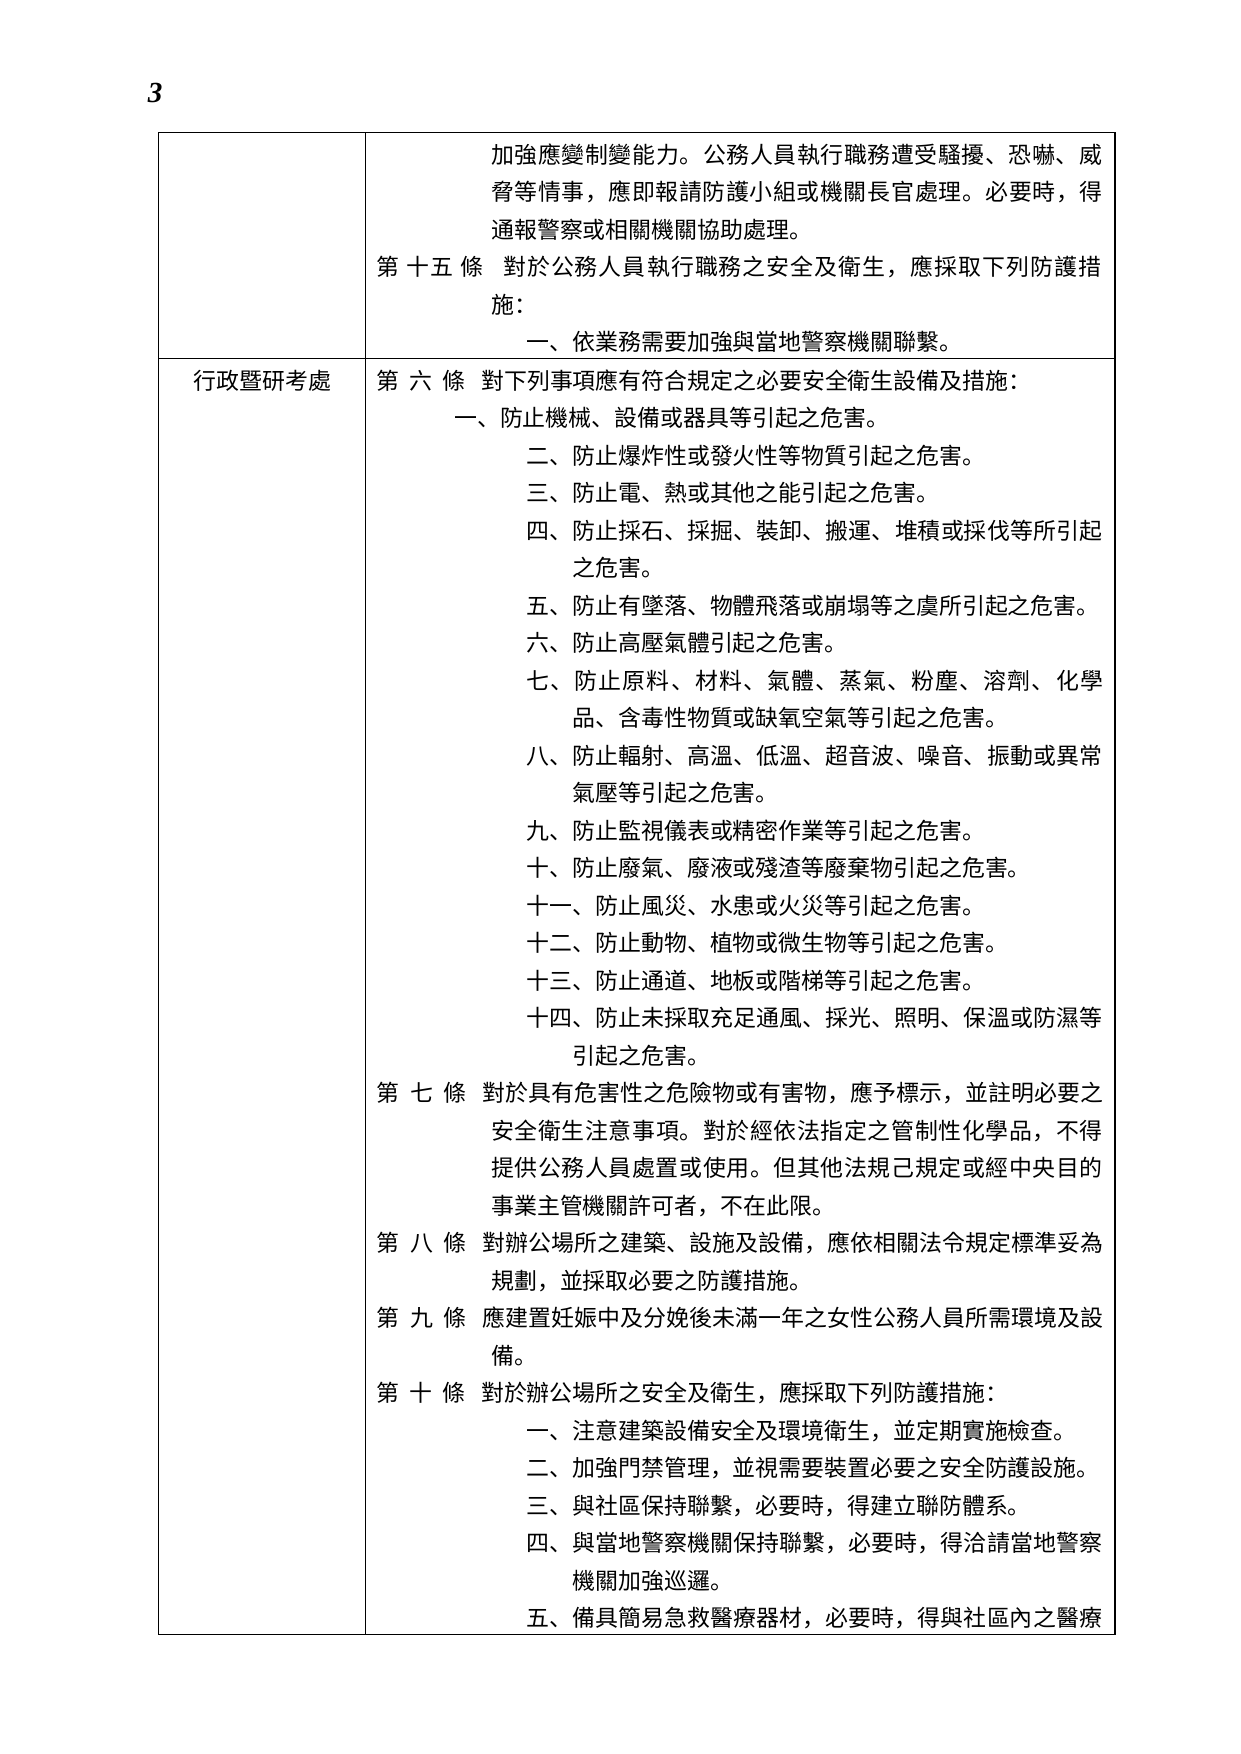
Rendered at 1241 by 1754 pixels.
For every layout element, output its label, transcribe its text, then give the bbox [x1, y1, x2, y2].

table_cell 第 六 條 對下列事項應有符合規定之必要安全衛生設備及措施： 一、防止機械、設備或器具等引起之危害。 二、防止爆炸性或發火性等物質引起之危害。 三、防止電、熱或其他之能引起之危害。 四、防止採石、採掘、裝卸、搬運、堆積或採伐等所引起之危害。 五、防止有墜落、物體飛落或崩塌等之虞所引起之危害。 六、防止高壓氣體引起之危害。 七、防止原料、材料、氣體、蒸氣、粉塵、溶劑、化學品、含毒性物質或缺氧空氣等引起之危害。 八、防止輻射、高溫、低溫、超音波、噪音、振動或異常氣壓等引起之危害。 九、防止監視儀表或精密作業等引起之危害。 十、防止廢氣、廢液或殘渣等廢棄物引起之危害。 十一、防止風災、水患或火災等引起之危害。 十二、防止動物、植物或微生物等引起之危害。 十三、防止通道、地板或階梯等引起之危害。 十四、防止未採取充足通風、採光、照明、保溫或防濕等引起之危害。 第 七 條 對於具有危害性之危險物或有害物，應予標示，並註明必要之安全衛生注意事項。對於經依法指定之管制性化學品，不得提供公務人員處置或使用。但其他法規己規定或經中央目的事業主管機關許可者，不在此限。 第 八 條 對辦公場所之建築、設施及設備，應依相關法令規定標準妥為規劃，並採取必要之防護措施。 第 九 條 應建置妊娠中及分娩後未滿一年之女性公務人員所需環境及設備。 第 十 條 對於辦公場所之安全及衛生，應採取下列防護措施： 一、注意建築設備安全及環境衛生，並定期實施檢查。 二、加強門禁管理，並視需要裝置必要之安全防護設施。 三、與社區保持聯繫，必要時，得建立聯防體系。 四、與當地警察機關保持聯繫，必要時，得洽請當地警察機關加強巡邏。 五、備具簡易急救醫療器材，必要時，得與社區內之醫療 [366, 359, 1114, 1634]
table_cell [159, 133, 365, 358]
table_cell 行政暨研考處 [159, 359, 365, 1634]
table_cell 加強應變制變能力。公務人員執行職務遭受騷擾、恐嚇、威脅等情事，應即報請防護小組或機關長官處理。必要時，得通報警察或相關機關協助處理。 第 十五 條 對於公務人員執行職務之安全及衛生，應採取下列防護措施： 一、依業務需要加強與當地警察機關聯繫。 [366, 133, 1114, 358]
